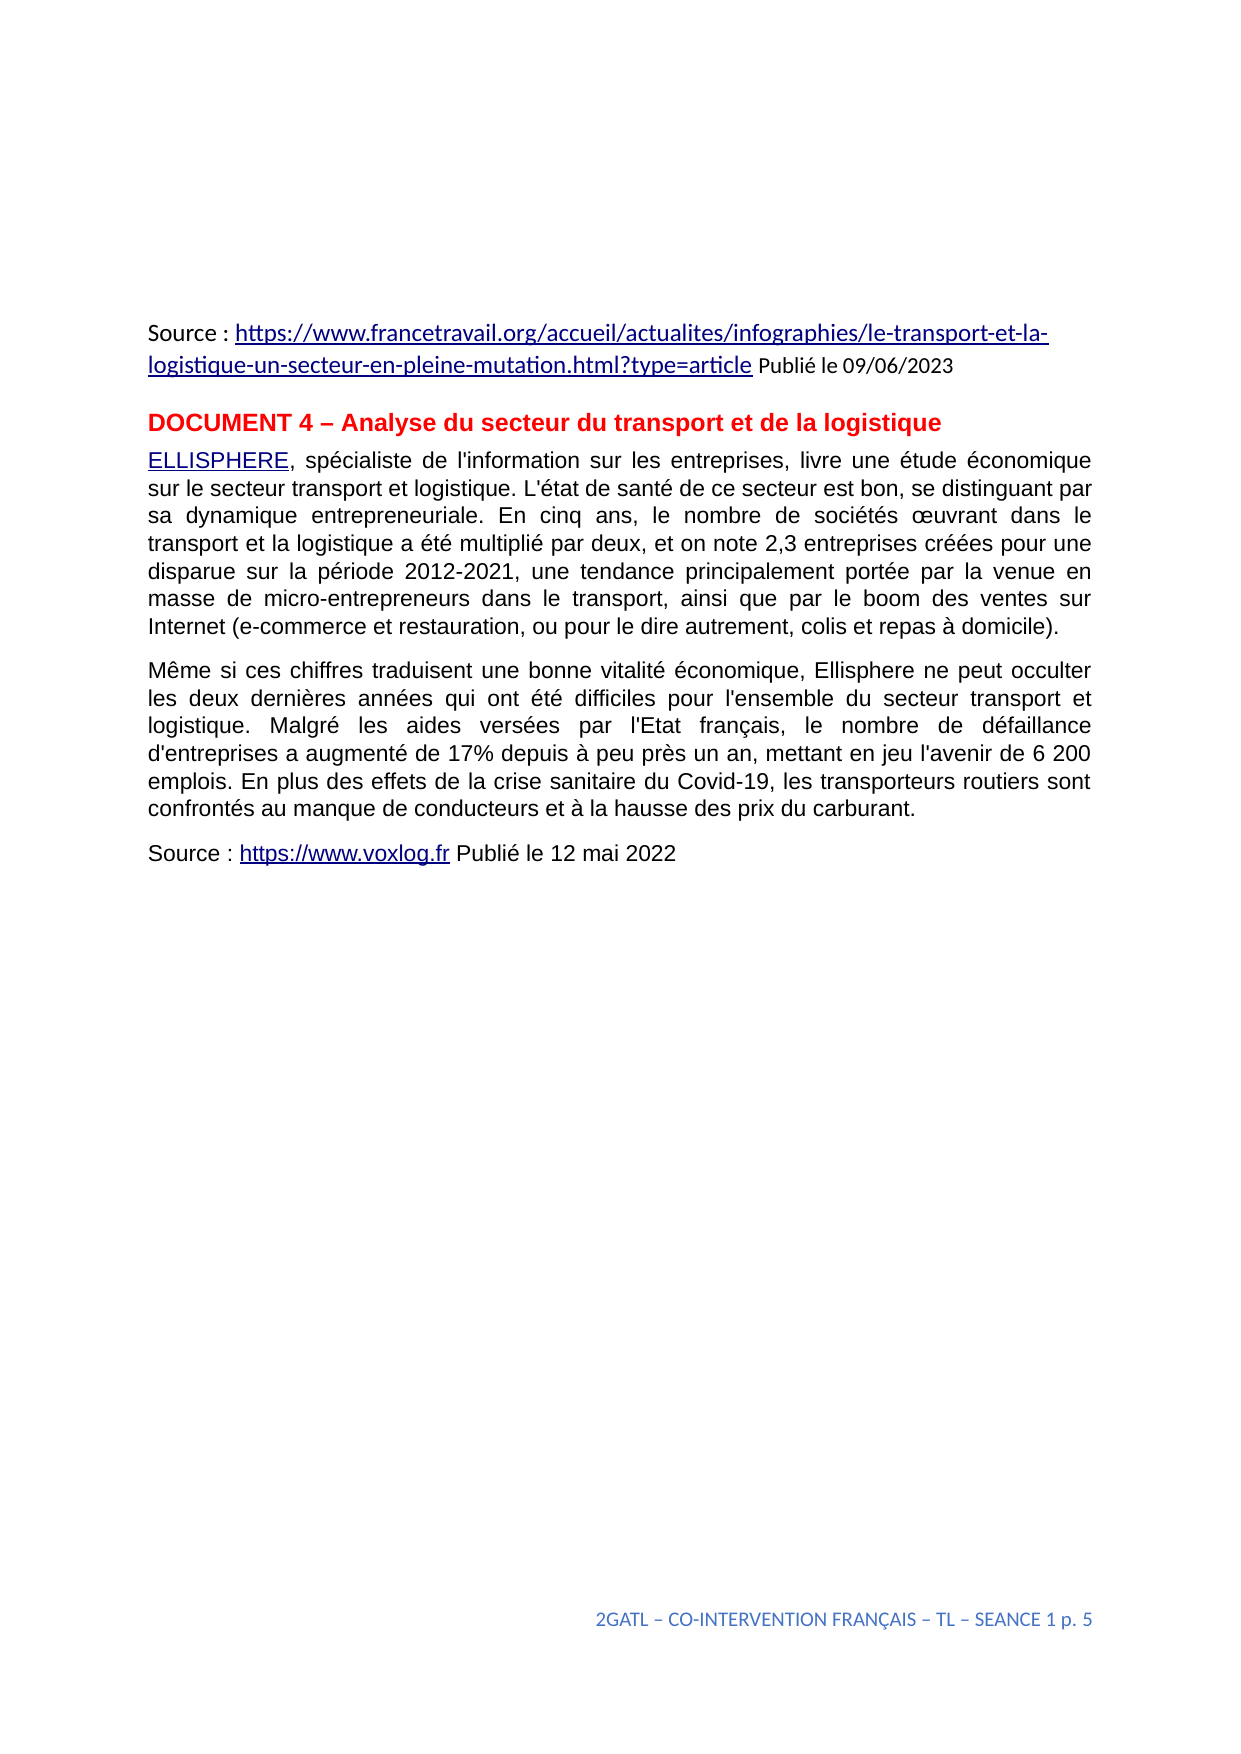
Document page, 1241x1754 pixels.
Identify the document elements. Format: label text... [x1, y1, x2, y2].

text Source : https://www.voxlog.fr Publié le 12 mai 2022 [148, 839, 1092, 866]
text Même si ces chiffres traduisent une bonne vitalité économique, Ellisphere ne peut occulter les deux dernières années qui ont été difficiles pour l'ensemble du secteur transport et logistique. Malgré les aides versées par l'Etat français, le nombre de défaillance d'entreprises a augmenté de 17% depuis à peu près un an, mettant en jeu l'avenir de 6 200 emplois. En plus des effets de la crise sanitaire du Covid-19, les transporteurs routiers sont confrontés au manque de conducteurs et à la hausse des prix du carburant. [148, 657, 1092, 822]
text DOCUMENT 4 – Analyse du secteur du transport et de la logistique [148, 408, 1092, 437]
text Source : https://www.francetravail.org/accueil/actualites/infographies/le-transport-et-la-logistique-un-secteur-en-pleine-mutation.html?type=article Publié le 09/06/2023 [148, 317, 1092, 379]
text ELLISPHERE, spécialiste de l'information sur les entreprises, livre une étude économique sur le secteur transport et logistique. L'état de santé de ce secteur est bon, se distinguant par sa dynamique entrepreneuriale. En cinq ans, le nombre de sociétés œuvrant dans le transport et la logistique a été multiplié par deux, et on note 2,3 entreprises créées pour une disparue sur la période 2012-2021, une tendance principalement portée par la venue en masse de micro-entrepreneurs dans le transport, ainsi que par le boom des ventes sur Internet (e-commerce et restauration, ou pour le dire autrement, colis et repas à domicile). [148, 447, 1092, 639]
